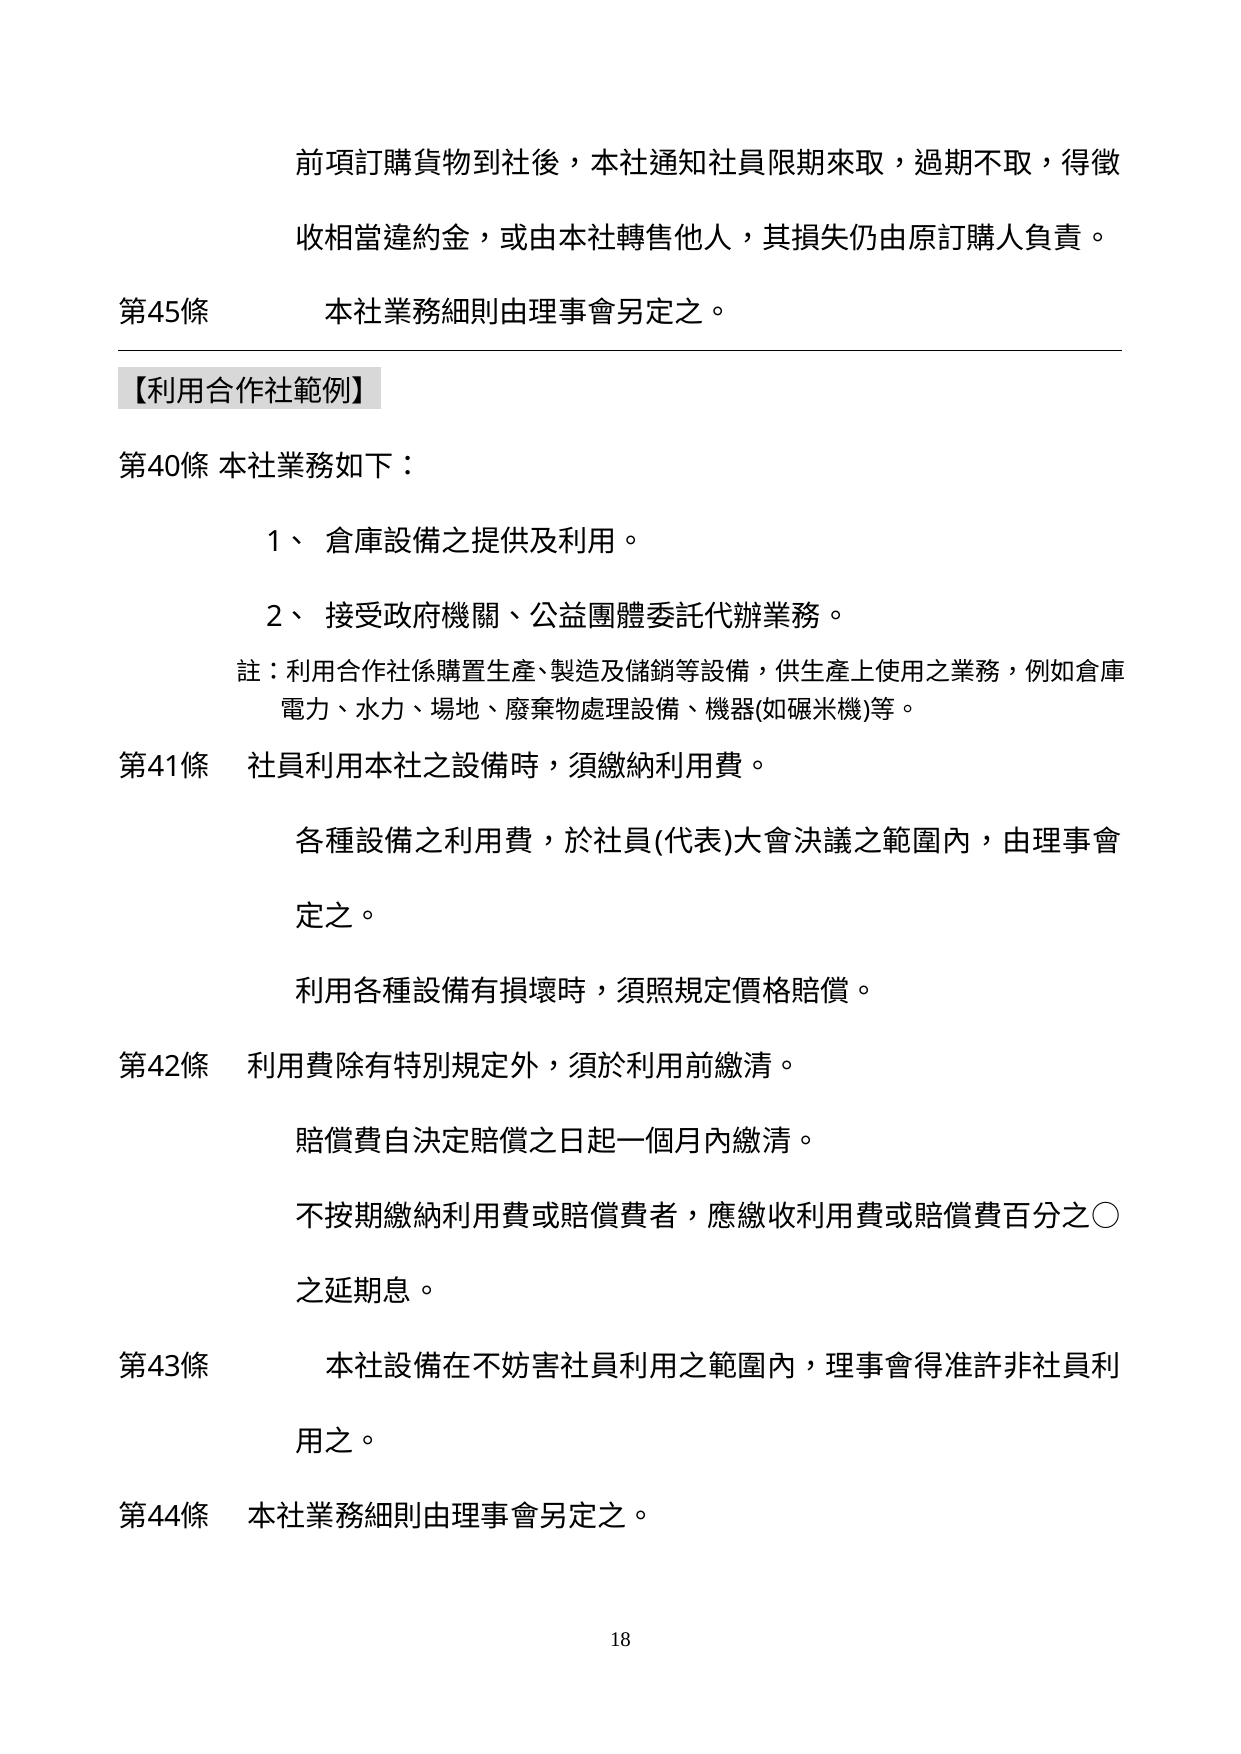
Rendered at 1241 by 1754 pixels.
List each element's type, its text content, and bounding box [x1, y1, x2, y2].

text 利用各種設備有損壞時，須照規定價格賠償。 [295, 951, 1122, 1026]
list 倉庫設備之提供及利用。 [266, 501, 1122, 576]
list 接受政府機關、公益團體委託代辦業務。 [266, 576, 1122, 651]
list 社員利用本社之設備時，須繳納利用費。 [118, 726, 1122, 801]
text 不按期繳納利用費或賠償費者，應繳收利用費或賠償費百分之○之延期息。 [295, 1176, 1122, 1326]
list 本社業務細則由理事會另定之。 [118, 273, 1122, 350]
list 本社業務如下： [118, 426, 1122, 501]
text 各種設備之利用費，於社員(代表)大會決議之範圍內，由理事會定之。 [295, 801, 1122, 951]
list 本社設備在不妨害社員利用之範圍內，理事會得准許非社員利用之。 [118, 1326, 1122, 1476]
list 利用費除有特別規定外，須於利用前繳清。 [118, 1026, 1122, 1101]
text 賠償費自決定賠償之日起一個月內繳清。 [118, 1101, 1122, 1176]
text 前項訂購貨物到社後，本社通知社員限期來取，過期不取，得徵收相當違約金，或由本社轉售他人，其損失仍由原訂購人負責。 [295, 123, 1122, 273]
text 註：利用合作社係購置生產、製造及儲銷等設備，供生產上使用之業務，例如倉庫、電力、水力、場地、廢棄物處理設備、機器(如碾米機)等。 [236, 651, 1122, 726]
list 本社業務細則由理事會另定之。 [118, 1476, 1122, 1551]
text 【利用合作社範例】 [118, 351, 1122, 426]
